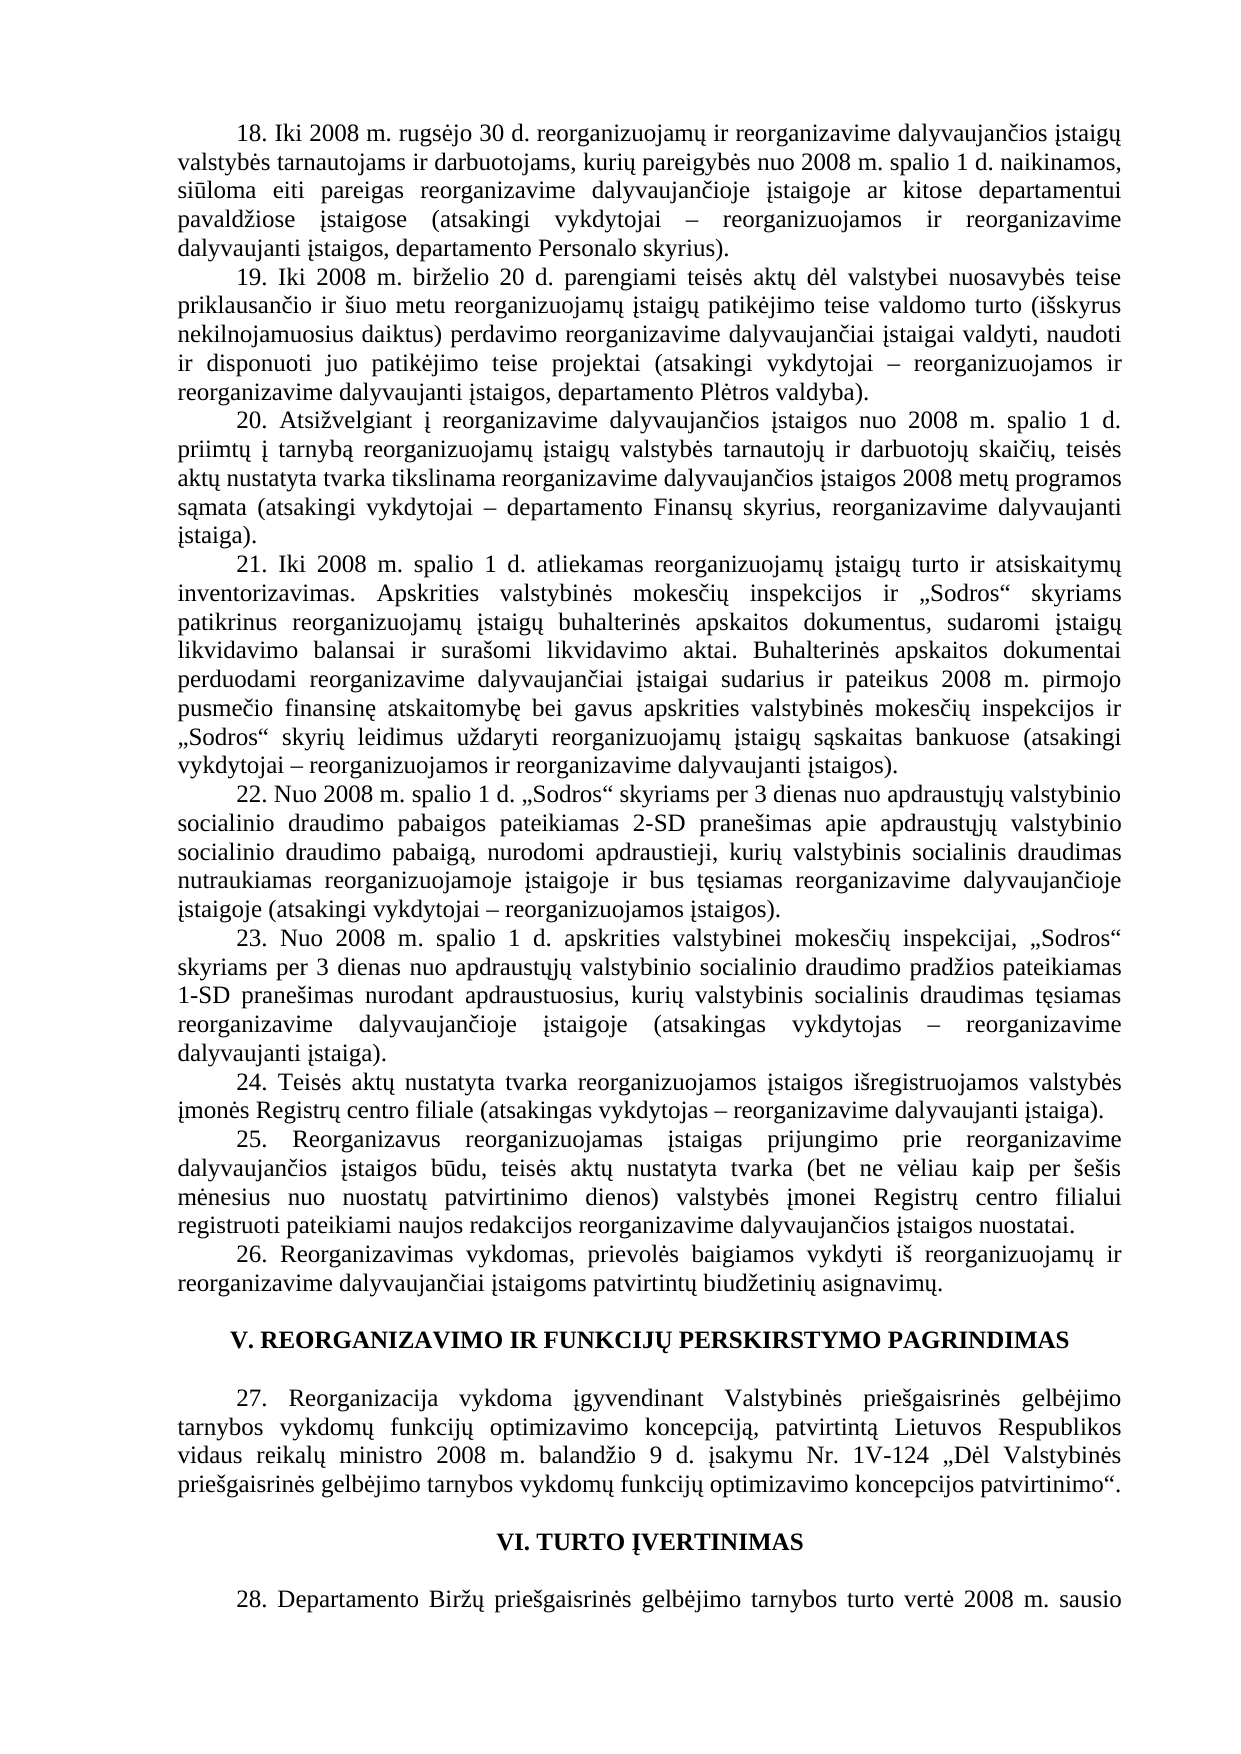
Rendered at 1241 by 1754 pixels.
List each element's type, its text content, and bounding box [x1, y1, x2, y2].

text VI. TURTO ĮVERTINIMAS [177, 1527, 1122, 1556]
text 25. Reorganizavus reorganizuojamas įstaigas prijungimo prie reorganizavime dalyvaujančios įstaigos būdu, teisės aktų nustatyta tvarka (bet ne vėliau kaip per šešis mėnesius nuo nuostatų patvirtinimo dienos) valstybės įmonei Registrų centro filialui registruoti pateikiami naujos redakcijos reorganizavime dalyvaujančios įstaigos nuostatai. [177, 1124, 1122, 1239]
text 24. Teisės aktų nustatyta tvarka reorganizuojamos įstaigos išregistruojamos valstybės įmonės Registrų centro filiale (atsakingas vykdytojas – reorganizavime dalyvaujanti įstaiga). [177, 1067, 1122, 1124]
text 18. Iki 2008 m. rugsėjo 30 d. reorganizuojamų ir reorganizavime dalyvaujančios įstaigų valstybės tarnautojams ir darbuotojams, kurių pareigybės nuo 2008 m. spalio 1 d. naikinamos, siūloma eiti pareigas reorganizavime dalyvaujančioje įstaigoje ar kitose departamentui pavaldžiose įstaigose (atsakingi vykdytojai – reorganizuojamos ir reorganizavime dalyvaujanti įstaigos, departamento Personalo skyrius). [177, 118, 1122, 262]
text 28. Departamento Biržų priešgaisrinės gelbėjimo tarnybos turto vertė 2008 m. sausio [177, 1584, 1122, 1613]
text 21. Iki 2008 m. spalio 1 d. atliekamas reorganizuojamų įstaigų turto ir atsiskaitymų inventorizavimas. Apskrities valstybinės mokesčių inspekcijos ir „Sodros“ skyriams patikrinus reorganizuojamų įstaigų buhalterinės apskaitos dokumentus, sudaromi įstaigų likvidavimo balansai ir surašomi likvidavimo aktai. Buhalterinės apskaitos dokumentai perduodami reorganizavime dalyvaujančiai įstaigai sudarius ir pateikus 2008 m. pirmojo pusmečio finansinę atskaitomybę bei gavus apskrities valstybinės mokesčių inspekcijos ir „Sodros“ skyrių leidimus uždaryti reorganizuojamų įstaigų sąskaitas bankuose (atsakingi vykdytojai – reorganizuojamos ir reorganizavime dalyvaujanti įstaigos). [177, 549, 1122, 779]
text 20. Atsižvelgiant į reorganizavime dalyvaujančios įstaigos nuo 2008 m. spalio 1 d. priimtų į tarnybą reorganizuojamų įstaigų valstybės tarnautojų ir darbuotojų skaičių, teisės aktų nustatyta tvarka tikslinama reorganizavime dalyvaujančios įstaigos 2008 metų programos sąmata (atsakingi vykdytojai – departamento Finansų skyrius, reorganizavime dalyvaujanti įstaiga). [177, 406, 1122, 549]
text 19. Iki 2008 m. birželio 20 d. parengiami teisės aktų dėl valstybei nuosavybės teise priklausančio ir šiuo metu reorganizuojamų įstaigų patikėjimo teise valdomo turto (išskyrus nekilnojamuosius daiktus) perdavimo reorganizavime dalyvaujančiai įstaigai valdyti, naudoti ir disponuoti juo patikėjimo teise projektai (atsakingi vykdytojai – reorganizuojamos ir reorganizavime dalyvaujanti įstaigos, departamento Plėtros valdyba). [177, 262, 1122, 406]
text 23. Nuo 2008 m. spalio 1 d. apskrities valstybinei mokesčių inspekcijai, „Sodros“ skyriams per 3 dienas nuo apdraustųjų valstybinio socialinio draudimo pradžios pateikiamas 1-SD pranešimas nurodant apdraustuosius, kurių valstybinis socialinis draudimas tęsiamas reorganizavime dalyvaujančioje įstaigoje (atsakingas vykdytojas – reorganizavime dalyvaujanti įstaiga). [177, 923, 1122, 1067]
text V. REORGANIZAVIMO IR FUNKCIJŲ PERSKIRSTYMO PAGRINDIMAS [177, 1326, 1122, 1354]
text 22. Nuo 2008 m. spalio 1 d. „Sodros“ skyriams per 3 dienas nuo apdraustųjų valstybinio socialinio draudimo pabaigos pateikiamas 2-SD pranešimas apie apdraustųjų valstybinio socialinio draudimo pabaigą, nurodomi apdraustieji, kurių valstybinis socialinis draudimas nutraukiamas reorganizuojamoje įstaigoje ir bus tęsiamas reorganizavime dalyvaujančioje įstaigoje (atsakingi vykdytojai – reorganizuojamos įstaigos). [177, 779, 1122, 923]
text 27. Reorganizacija vykdoma įgyvendinant Valstybinės priešgaisrinės gelbėjimo tarnybos vykdomų funkcijų optimizavimo koncepciją, patvirtintą Lietuvos Respublikos vidaus reikalų ministro 2008 m. balandžio 9 d. įsakymu Nr. 1V-124 „Dėl Valstybinės priešgaisrinės gelbėjimo tarnybos vykdomų funkcijų optimizavimo koncepcijos patvirtinimo“. [177, 1383, 1122, 1498]
text 26. Reorganizavimas vykdomas, prievolės baigiamos vykdyti iš reorganizuojamų ir reorganizavime dalyvaujančiai įstaigoms patvirtintų biudžetinių asignavimų. [177, 1239, 1122, 1297]
